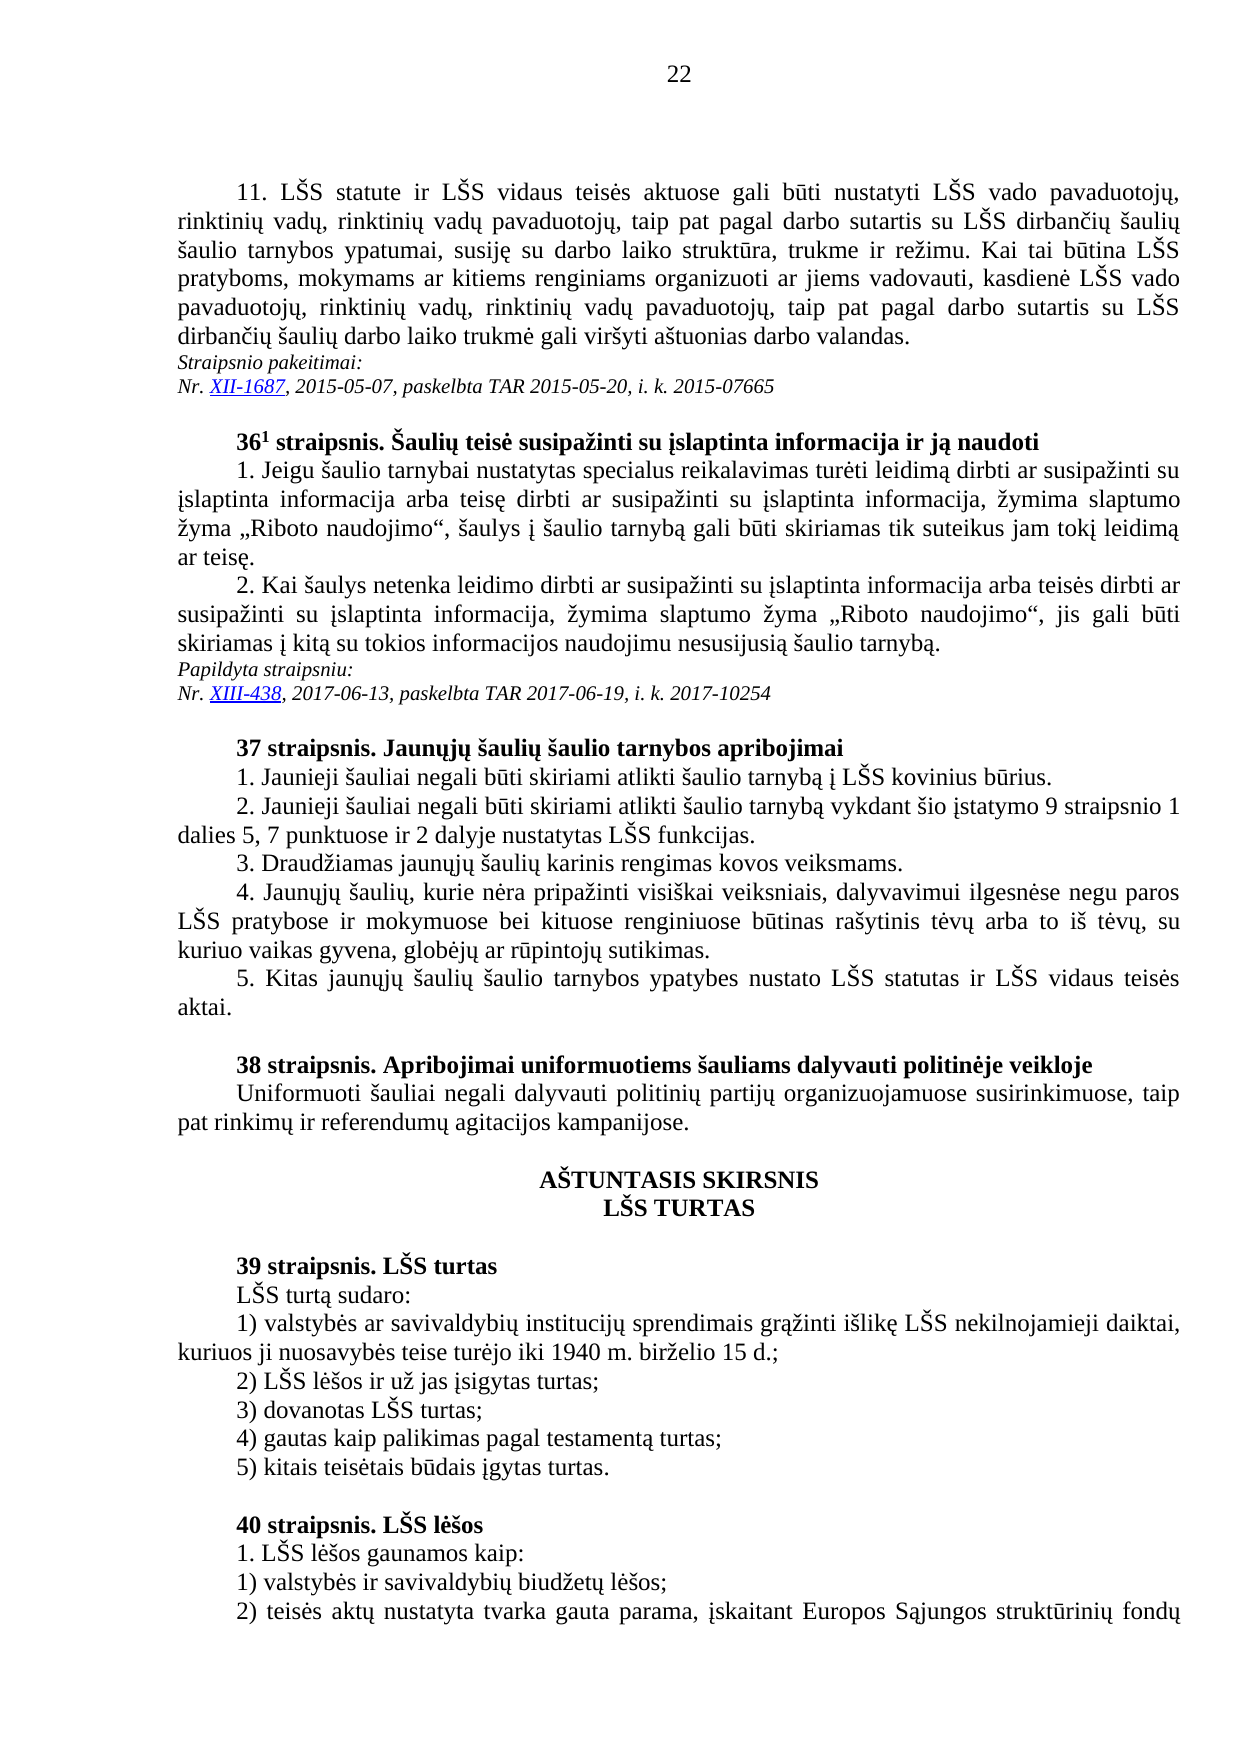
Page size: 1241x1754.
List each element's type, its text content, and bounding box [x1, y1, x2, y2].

text 1. Jaunieji šauliai negali būti skiriami atlikti šaulio tarnybą į LŠS kovinius būrius. [177, 762, 1181, 791]
text Uniformuoti šauliai negali dalyvauti politinių partijų organizuojamuose susirinkimuose, taip pat rinkimų ir referendumų agitacijos kampanijose. [177, 1078, 1181, 1136]
text 5) kitais teisėtais būdais įgytas turtas. [177, 1452, 1181, 1481]
text 37 straipsnis. Jaunųjų šaulių šaulio tarnybos apribojimai [177, 733, 1181, 762]
text 39 straipsnis. LŠS turtas [177, 1251, 1181, 1280]
text Straipsnio pakeitimai: [177, 350, 1181, 374]
text 38 straipsnis. Apribojimai uniformuotiems šauliams dalyvauti politinėje veikloje [236, 1050, 1181, 1078]
text LŠS turtą sudaro: [177, 1280, 1181, 1308]
text AŠTUNTASIS SKIRSNIS [177, 1165, 1181, 1193]
text 1. Jeigu šaulio tarnybai nustatytas specialus reikalavimas turėti leidimą dirbti ar susipažinti su įslaptinta informacija arba teisę dirbti ar susipažinti su įslaptinta informacija, žymima slaptumo žyma „Riboto naudojimo“, šaulys į šaulio tarnybą gali būti skiriamas tik suteikus jam tokį leidimą ar teisę. [177, 455, 1181, 570]
text 2. Kai šaulys netenka leidimo dirbti ar susipažinti su įslaptinta informacija arba teisės dirbti ar susipažinti su įslaptinta informacija, žymima slaptumo žyma „Riboto naudojimo“, jis gali būti skiriamas į kitą su tokios informacijos naudojimu nesusijusią šaulio tarnybą. [177, 570, 1181, 657]
text 1. LŠS lėšos gaunamos kaip: [177, 1538, 1181, 1567]
text 5. Kitas jaunųjų šaulių šaulio tarnybos ypatybes nustato LŠS statutas ir LŠS vidaus teisės aktai. [177, 963, 1181, 1021]
text 1) valstybės ar savivaldybių institucijų sprendimais grąžinti išlikę LŠS nekilnojamieji daiktai, kuriuos ji nuosavybės teise turėjo iki 1940 m. birželio 15 d.; [177, 1308, 1181, 1366]
text Papildyta straipsniu: [177, 657, 1181, 681]
text 4. Jaunųjų šaulių, kurie nėra pripažinti visiškai veiksniais, dalyvavimui ilgesnėse negu paros LŠS pratybose ir mokymuose bei kituose renginiuose būtinas rašytinis tėvų arba to iš tėvų, su kuriuo vaikas gyvena, globėjų ar rūpintojų sutikimas. [177, 877, 1181, 963]
text Nr. XIII-438, 2017-06-13, paskelbta TAR 2017-06-19, i. k. 2017-10254 [177, 681, 1181, 705]
text Nr. XII-1687, 2015-05-07, paskelbta TAR 2015-05-20, i. k. 2015-07665 [177, 374, 1181, 398]
text 2) teisės aktų nustatyta tvarka gauta parama, įskaitant Europos Sąjungos struktūrinių fondų [177, 1596, 1181, 1625]
text 40 straipsnis. LŠS lėšos [177, 1510, 1181, 1538]
text 11. LŠS statute ir LŠS vidaus teisės aktuose gali būti nustatyti LŠS vado pavaduotojų, rinktinių vadų, rinktinių vadų pavaduotojų, taip pat pagal darbo sutartis su LŠS dirbančių šaulių šaulio tarnybos ypatumai, susiję su darbo laiko struktūra, trukme ir režimu. Kai tai būtina LŠS pratyboms, mokymams ar kitiems renginiams organizuoti ar jiems vadovauti, kasdienė LŠS vado pavaduotojų, rinktinių vadų, rinktinių vadų pavaduotojų, taip pat pagal darbo sutartis su LŠS dirbančių šaulių darbo laiko trukmė gali viršyti aštuonias darbo valandas. [177, 177, 1181, 350]
text 4) gautas kaip palikimas pagal testamentą turtas; [177, 1423, 1181, 1452]
text 2) LŠS lėšos ir už jas įsigytas turtas; [177, 1366, 1181, 1395]
text 361 straipsnis. Šaulių teisė susipažinti su įslaptinta informacija ir ją naudoti [177, 427, 1181, 455]
text 1) valstybės ir savivaldybių biudžetų lėšos; [177, 1567, 1181, 1596]
text LŠS TURTAS [177, 1193, 1181, 1222]
text 3) dovanotas LŠS turtas; [177, 1395, 1181, 1423]
text 2. Jaunieji šauliai negali būti skiriami atlikti šaulio tarnybą vykdant šio įstatymo 9 straipsnio 1 dalies 5, 7 punktuose ir 2 dalyje nustatytas LŠS funkcijas. [177, 791, 1181, 848]
text 3. Draudžiamas jaunųjų šaulių karinis rengimas kovos veiksmams. [177, 848, 1181, 877]
